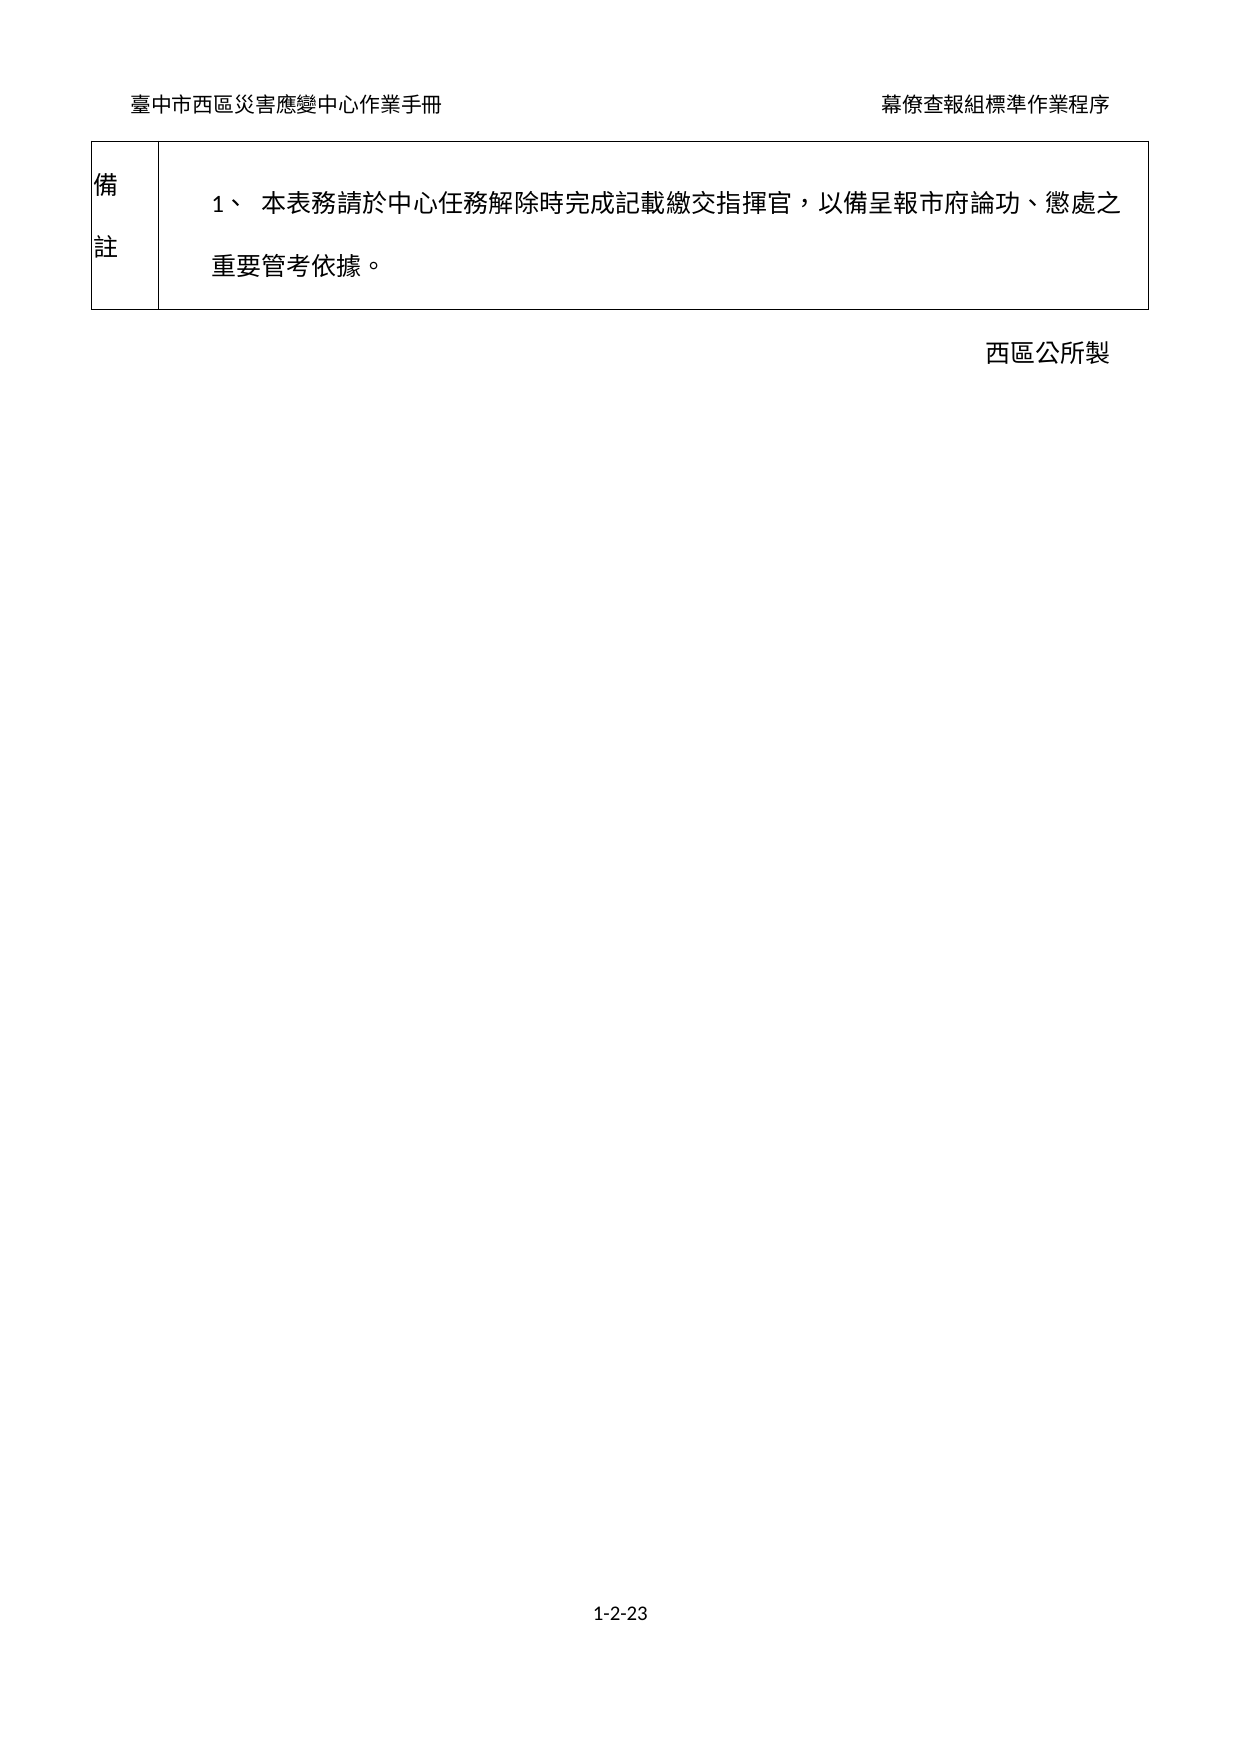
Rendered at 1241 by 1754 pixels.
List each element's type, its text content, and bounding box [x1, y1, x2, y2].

text 西區公所製 [130, 310, 1110, 373]
table_cell 備 註 [92, 142, 158, 309]
table_cell 本表務請於中心任務解除時完成記載繳交指揮官，以備呈報市府論功、懲處之重要管考依據。 本表如未按規定填寫及繳交，相關責任之追究請自行負責。 [159, 142, 1148, 309]
